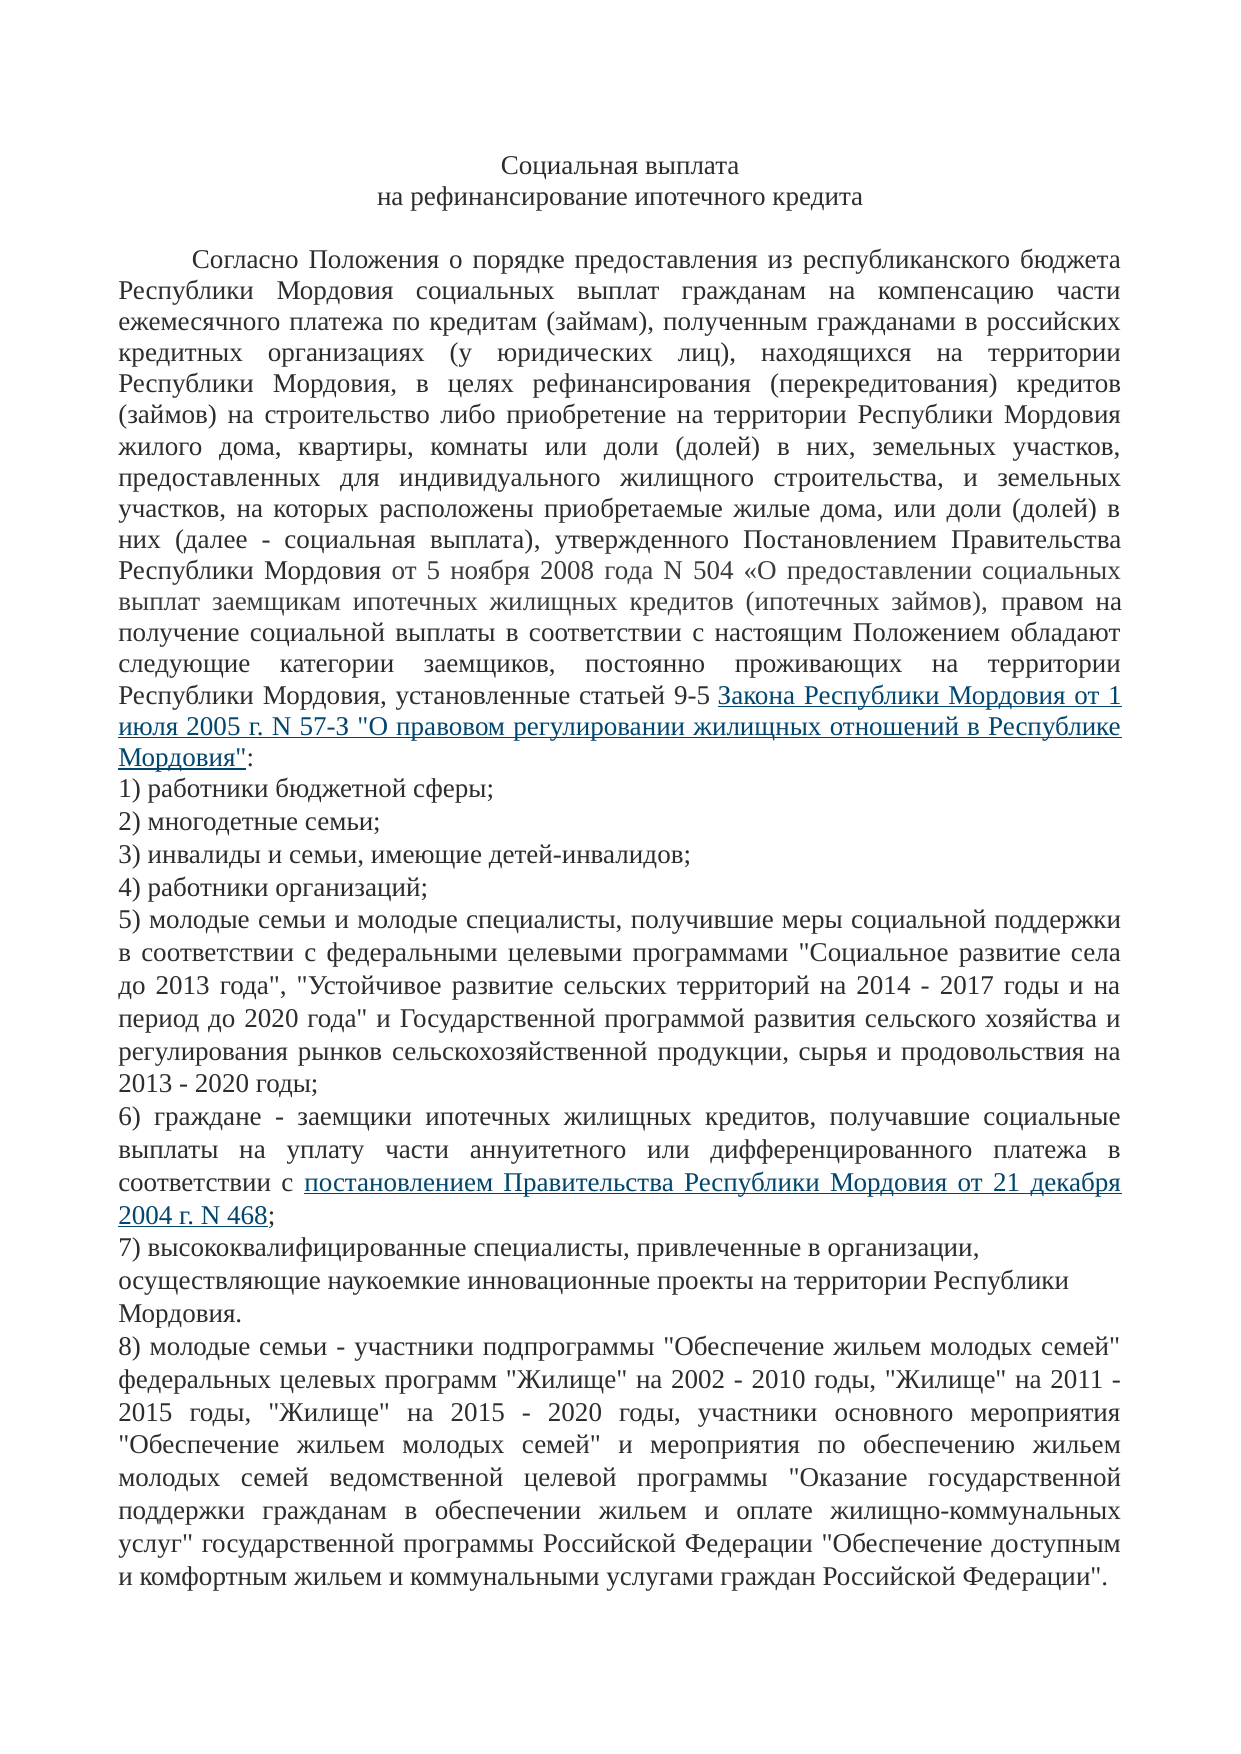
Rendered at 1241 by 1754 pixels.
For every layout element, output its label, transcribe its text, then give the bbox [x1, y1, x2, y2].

text 4) работники организаций; [118, 869, 1122, 902]
text 7) высококвалифицированные специалисты, привлеченные в организации, осуществляющие наукоемкие инновационные проекты на территории Республики Мордовия. [118, 1230, 1122, 1328]
text на рефинансирование ипотечного кредита [118, 180, 1122, 212]
text Согласно Положения о порядке предоставления из республиканского бюджета Республики Мордовия социальных выплат гражданам на компенсацию части ежемесячного платежа по кредитам (займам), полученным гражданами в российских кредитных организациях (у юридических лиц), находящихся на территории Республики Мордовия, в целях рефинансирования (перекредитования) кредитов (займов) на строительство либо приобретение на территории Республики Мордовия жилого дома, квартиры, комнаты или доли (долей) в них, земельных участков, предоставленных для индивидуального жилищного строительства, и земельных участков, на которых расположены приобретаемые жилые дома, или доли (долей) в них (далее - социальная выплата), утвержденного Постановлением Правительства Республики Мордовия от 5 ноября 2008 года N 504 «О предоставлении социальных выплат заемщикам ипотечных жилищных кредитов (ипотечных займов), правом на получение социальной выплаты в соответствии с настоящим Положением обладают следующие категории заемщиков, постоянно проживающих на территории Республики Мордовия, установленные статьей 9-5 Закона Республики Мордовия от 1 июля 2005 г. N 57-З "О правовом регулировании жилищных отношений в Республике [118, 243, 1122, 737]
text 2) многодетные семьи; [118, 803, 1122, 836]
text 8) молодые семьи - участники подпрограммы "Обеспечение жильем молодых семей" федеральных целевых программ "Жилище" на 2002 - 2010 годы, "Жилище" на 2011 - 2015 годы, "Жилище" на 2015 - 2020 годы, участники основного мероприятия "Обеспечение жильем молодых семей" и мероприятия по обеспечению жильем молодых семей ведомственной целевой программы "Оказание государственной поддержки гражданам в обеспечении жильем и оплате жилищно-коммунальных услуг" государственной программы Российской Федерации "Обеспечение доступным и комфортным жильем и коммунальными услугами граждан Российской Федерации". [118, 1328, 1122, 1591]
text 6) граждане - заемщики ипотечных жилищных кредитов, получавшие социальные выплаты на уплату части аннуитетного или дифференцированного платежа в соответствии с постановлением Правительства Республики Мордовия от 21 декабря 2004 г. N 468; [118, 1099, 1122, 1230]
text 3) инвалиды и семьи, имеющие детей-инвалидов; [118, 836, 1122, 869]
text Мордовия": 1) работники бюджетной сферы; [118, 738, 1122, 803]
text Социальная выплата [118, 149, 1122, 180]
text 5) молодые семьи и молодые специалисты, получившие меры социальной поддержки в соответствии с федеральными целевыми программами "Социальное развитие села до 2013 года", "Устойчивое развитие сельских территорий на 2014 - 2017 годы и на период до 2020 года" и Государственной программой развития сельского хозяйства и регулирования рынков сельскохозяйственной продукции, сырья и продовольствия на 2013 - 2020 годы; [118, 902, 1122, 1099]
